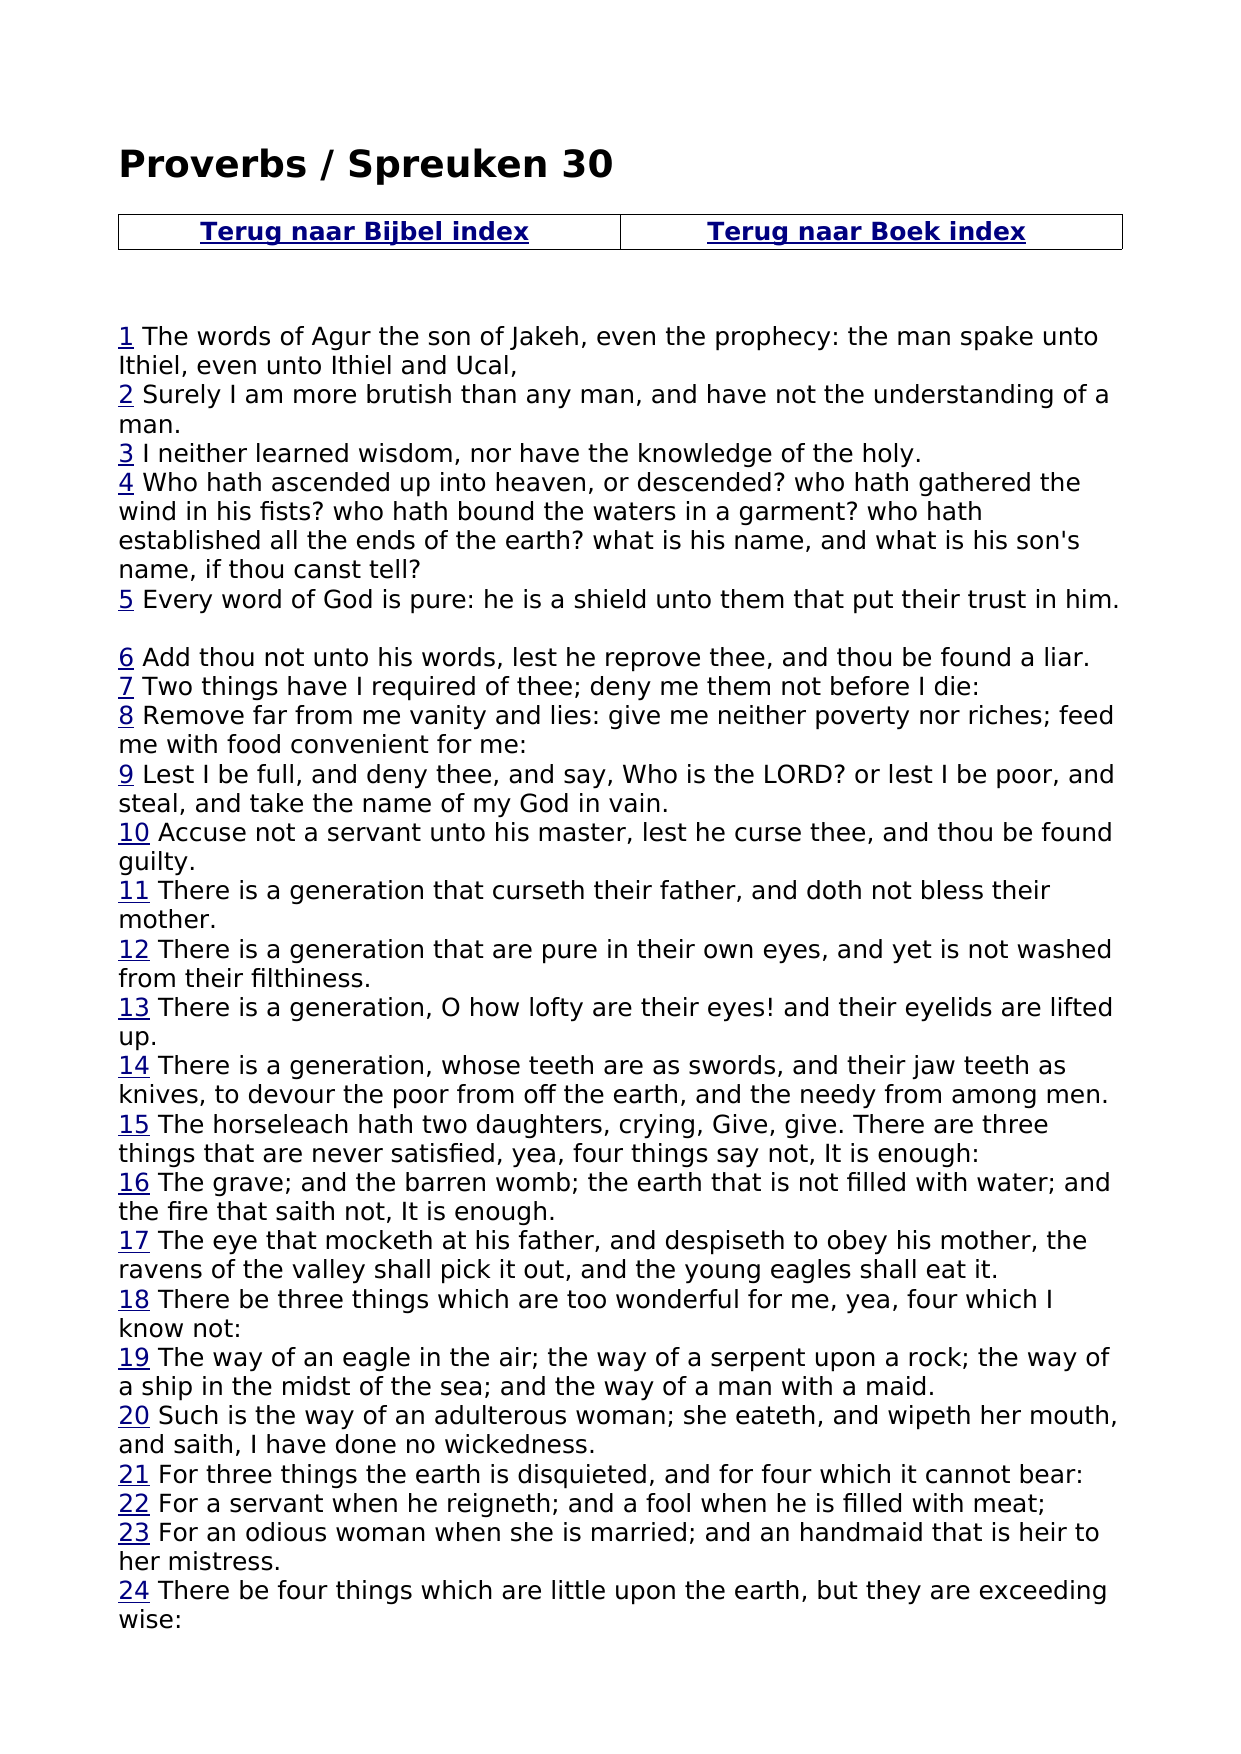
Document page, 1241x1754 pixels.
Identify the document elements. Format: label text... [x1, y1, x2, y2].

text 1 The words of Agur the son of Jakeh, even the prophecy: the man spake unto Ithiel, even unto Ithiel and Ucal, 2 Surely I am more brutish than any man, and have not the understanding of a man. 3 I neither learned wisdom, nor have the knowledge of the holy. 4 Who hath ascended up into heaven, or descended? who hath gathered the wind in his fists? who hath bound the waters in a garment? who hath established all the ends of the earth? what is his name, and what is his son's name, if thou canst tell? 5 Every word of God is pure: he is a shield unto them that put their trust in him. 6 Add thou not unto his words, lest he reprove thee, and thou be found a liar. 7 Two things have I required of thee; deny me them not before I die: 8 Remove far from me vanity and lies: give me neither poverty nor riches; feed me with food convenient for me: 9 Lest I be full, and deny thee, and say, Who is the LORD? or lest I be poor, and steal, and take the name of my God in vain. 10 Accuse not a servant unto his master, lest he curse thee, and thou be found guilty. 11 There is a generation that curseth their father, and doth not bless their mother. 12 There is a generation that are pure in their own eyes, and yet is not washed from their filthiness. 13 There is a generation, O how lofty are their eyes! and their eyelids are lifted up. 14 There is a generation, whose teeth are as swords, and their jaw teeth as knives, to devour the poor from off the earth, and the needy from among men. 15 The horseleach hath two daughters, crying, Give, give. There are three things that are never satisfied, yea, four things say not, It is enough: 16 The grave; and the barren womb; the earth that is not filled with water; and the fire that saith not, It is enough. 17 The eye that mocketh at his father, and despiseth to obey his mother, the ravens of the valley shall pick it out, and the young eagles shall eat it. 18 There be three things which are too wonderful for me, yea, four which I know not: 19 The way of an eagle in the air; the way of a serpent upon a rock; the way of a ship in the midst of the sea; and the way of a man with a maid. 20 Such is the way of an adulterous woman; she eateth, and wipeth her mouth, and saith, I have done no wickedness. 21 For three things the earth is disquieted, and for four which it cannot bear: 22 For a servant when he reigneth; and a fool when he is filled with meat; 23 For an odious woman when she is married; and an handmaid that is heir to her mistress. 24 There be four things which are little upon the earth, but they are exceeding wise: [118, 264, 1122, 1635]
table_header Terug naar Boek index [621, 215, 1122, 249]
table_header Terug naar Bijbel index [119, 215, 620, 249]
subtitle Proverbs / Spreuken 30 [118, 143, 1122, 187]
